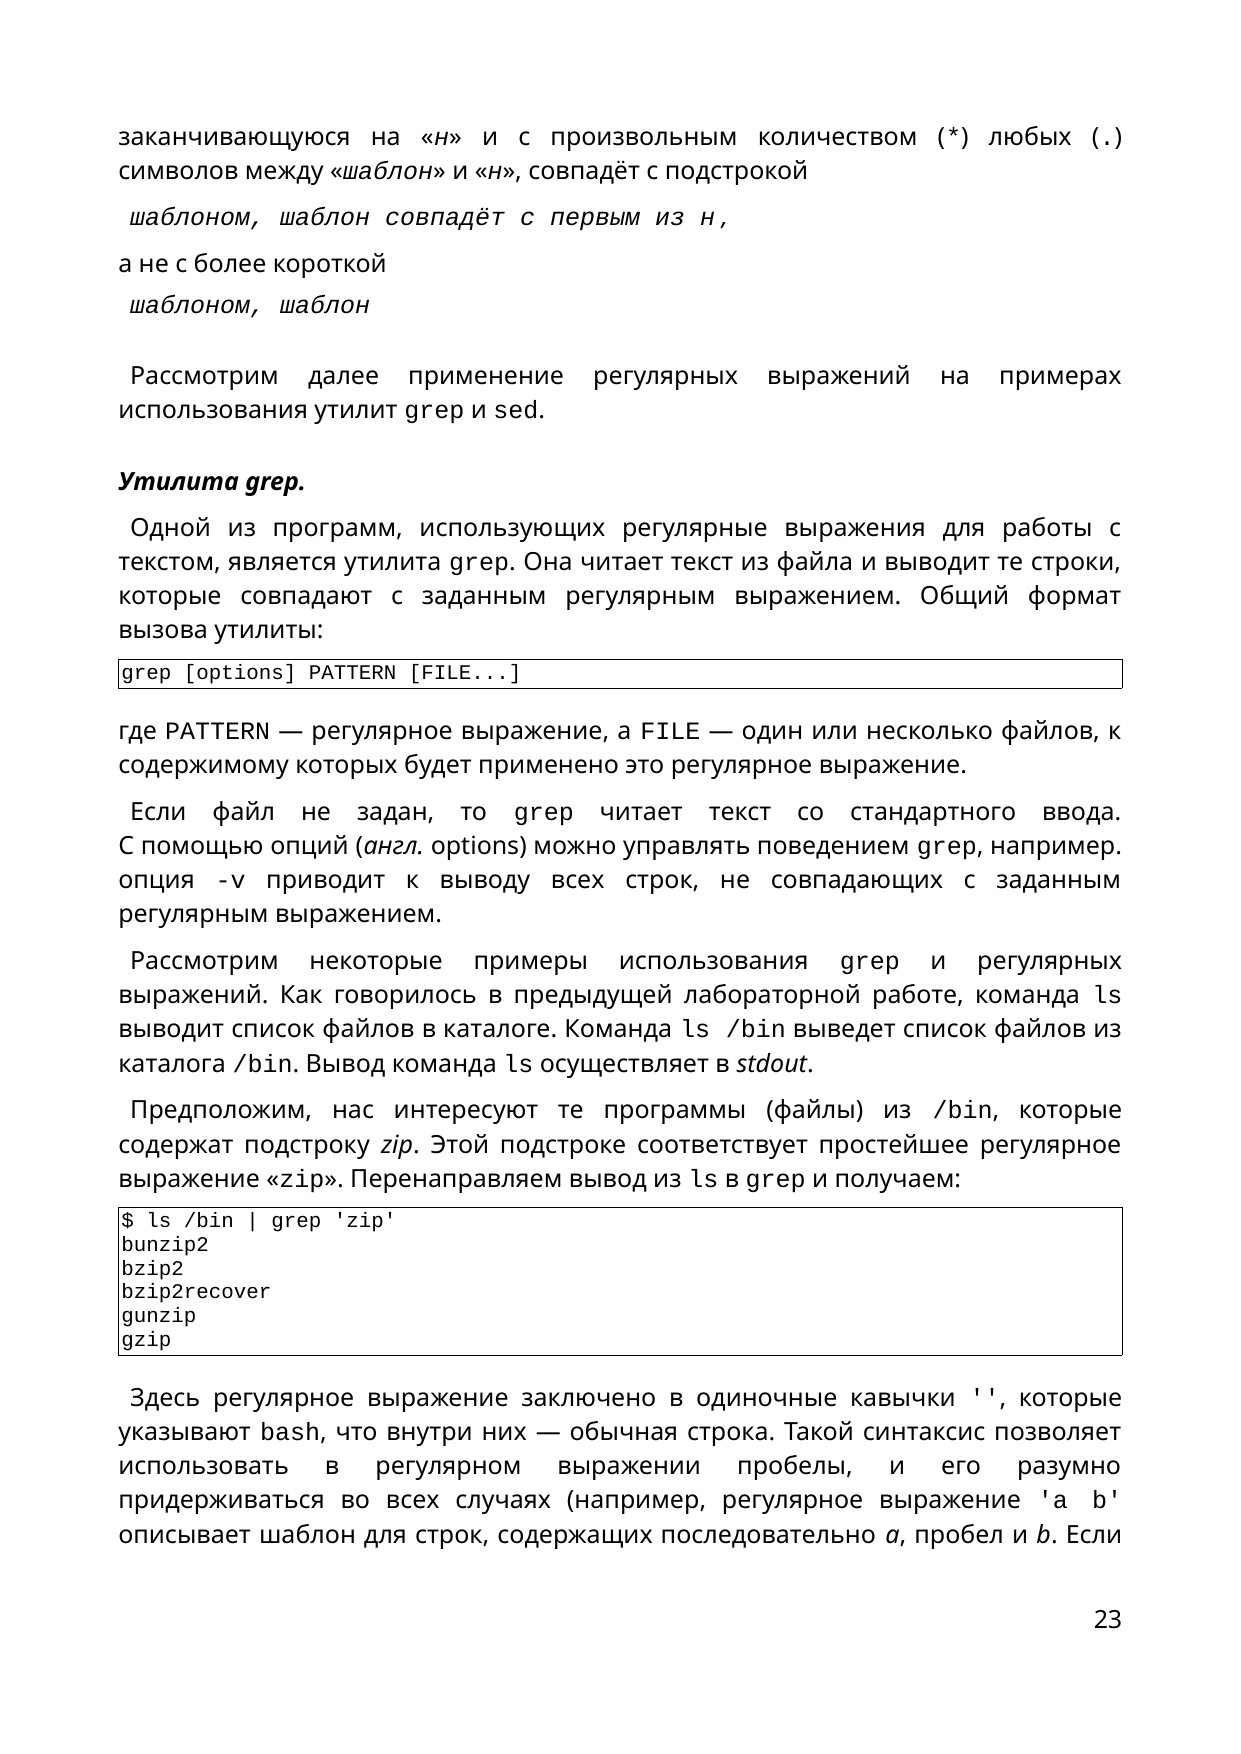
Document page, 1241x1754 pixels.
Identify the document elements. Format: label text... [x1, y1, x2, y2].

text где PATTERN — регулярное выражение, а FILE — один или несколько файлов, к содержимому которых будет применено это регулярное выражение. [118, 712, 1122, 781]
text а не с более короткой [118, 246, 1122, 280]
subtitle Утилита grep. [118, 463, 1122, 497]
text Здесь регулярное выражение заключено в одиночные кавычки '', которые указывают bash, что внутри них — обычная строка. Такой синтаксис позволяет использовать в регулярном выражении пробелы, и его разумно придерживаться во всех случаях (например, регулярное выражение 'a b' описывает шаблон для строк, содержащих последовательно a, пробел и b. Если [118, 1379, 1122, 1550]
text gunzip [119, 1302, 1122, 1326]
text gzip [119, 1326, 1122, 1355]
text grep [options] PATTERN [FILE...] [119, 660, 1122, 688]
text шаблоном, шаблон совпадёт с первым из н , [118, 199, 1122, 233]
text Рассмотрим далее применение регулярных выражений на примерах использования утилит grep и sed. [118, 357, 1122, 426]
text Предположим, нас интересуют те программы (файлы) из /bin, которые содержат подстроку zip. Этой подстроке соответствует простейшее регулярное выражение «zip». Перенаправляем вывод из ls в grep и получаем: [118, 1092, 1122, 1195]
text bzip2recover [119, 1278, 1122, 1302]
text Рассмотрим некоторые примеры использования grep и регулярных выражений. Как говорилось в предыдущей лабораторной работе, команда ls выводит список файлов в каталоге. Команда ls /bin выведет список файлов из каталога /bin. Вывод команда ls осуществляет в stdout. [118, 943, 1122, 1080]
text bunzip2 [119, 1231, 1122, 1254]
text bzip2 [119, 1254, 1122, 1278]
text заканчивающуюся на «н» и с произвольным количеством (*) любых (.) символов между «шаблон» и «н», совпадёт с подстрокой [118, 118, 1122, 187]
text Если файл не задан, то grep читает текст со стандартного ввода. С помощью опций (англ. options) можно управлять поведением grep, например. опция -v приводит к выводу всех строк, не совпадающих с заданным регулярным выражением. [118, 793, 1122, 930]
text шаблоном, шаблон [118, 292, 1122, 321]
text $ ls /bin | grep 'zip' [119, 1208, 1122, 1231]
text Одной из программ, использующих регулярные выражения для работы с текстом, является утилита grep. Она читает текст из файла и выводит те строки, которые совпадают с заданным регулярным выражением. Общий формат вызова утилиты: [118, 510, 1122, 646]
